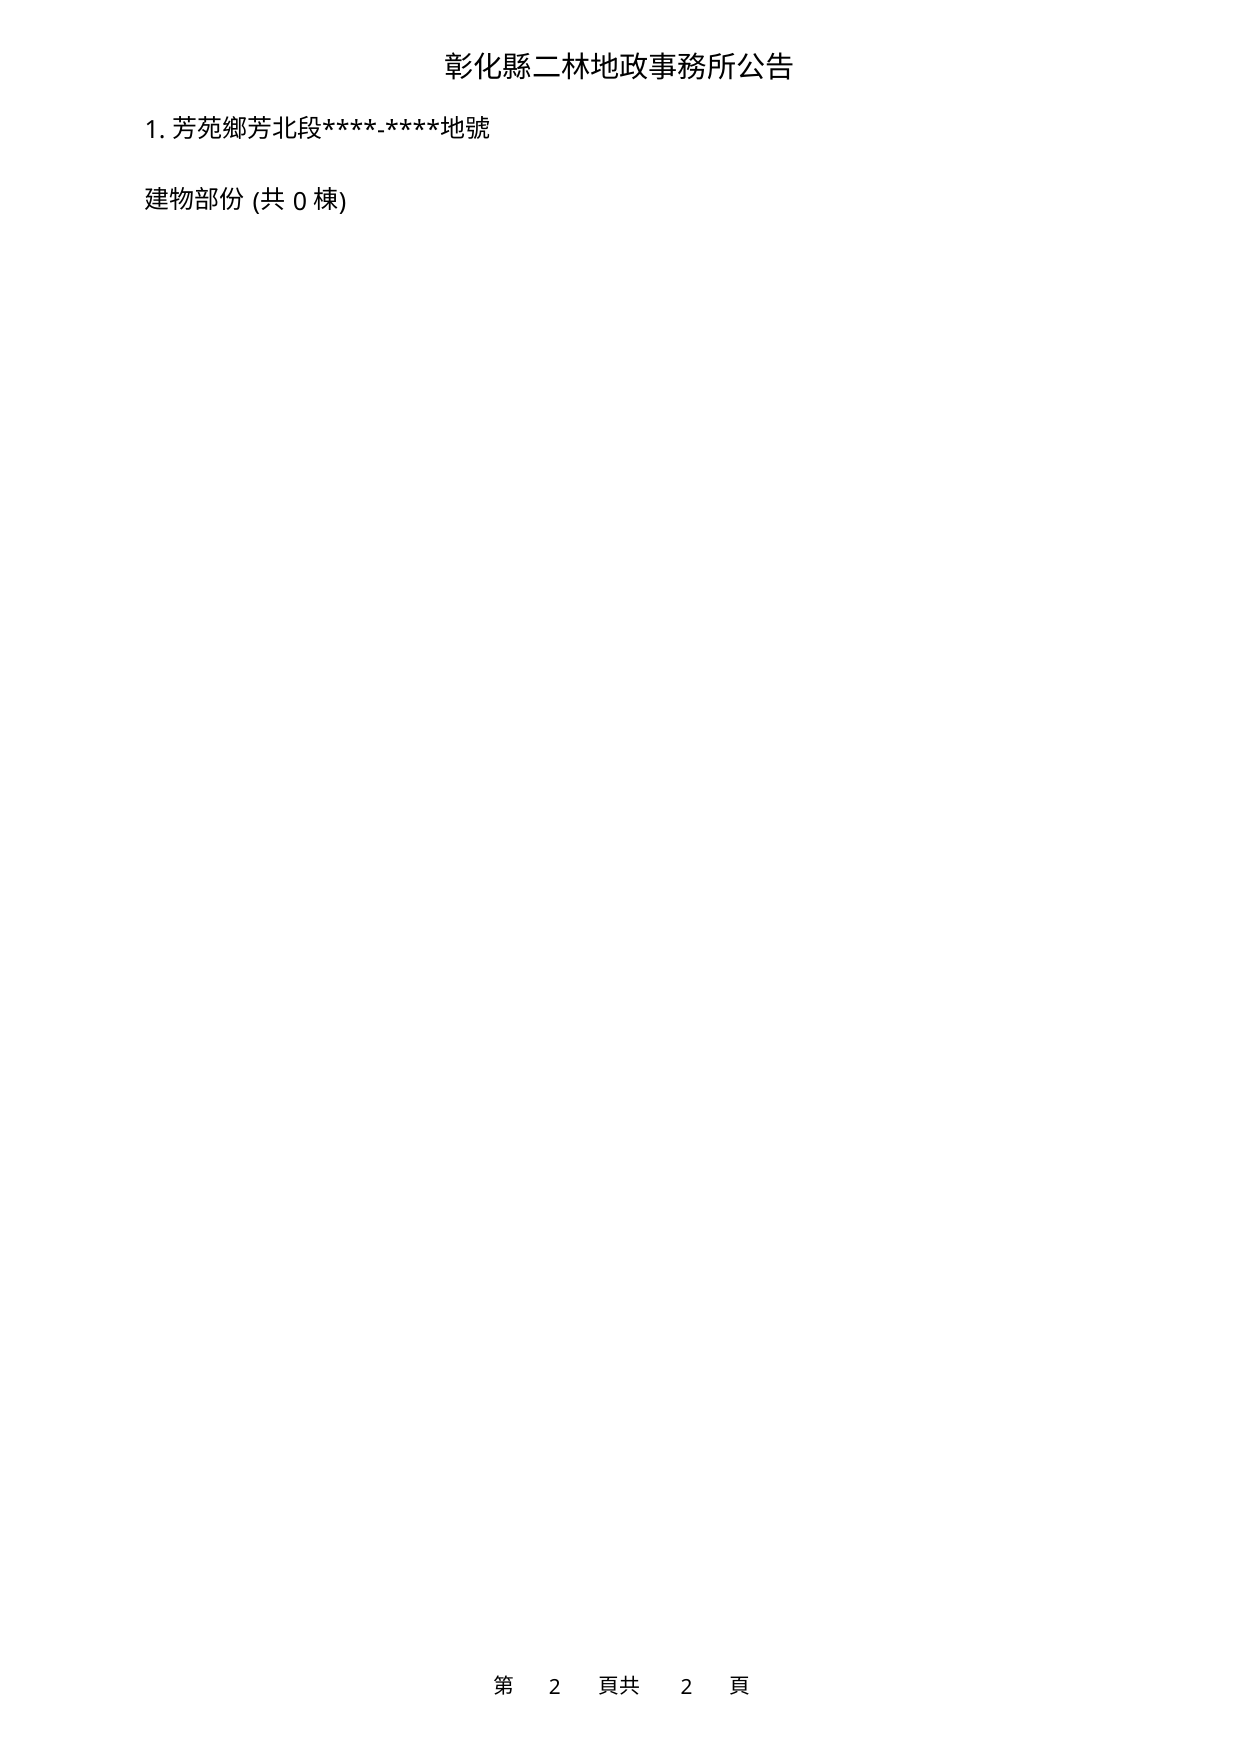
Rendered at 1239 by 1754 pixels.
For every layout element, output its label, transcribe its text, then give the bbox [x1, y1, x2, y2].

table_cell [1177, 166, 1239, 238]
table_header [1177, 0, 1239, 41]
table_cell 建物部份 (共 0 棟) [62, 166, 1177, 238]
table_header [62, 0, 483, 41]
table_cell 1. 芳苑鄉芳北段****-****地號 [62, 95, 1177, 166]
table_cell 頁 [720, 1666, 760, 1707]
table_cell 2 [524, 1666, 585, 1707]
table_cell [653, 239, 719, 1666]
table_cell [1177, 1666, 1239, 1707]
table_cell 第 [483, 1666, 523, 1707]
table_cell [1177, 239, 1239, 1666]
table_cell [760, 1666, 1177, 1707]
table_cell [720, 239, 760, 1666]
table_header [760, 0, 1177, 41]
table_header [585, 0, 653, 41]
table_header [0, 0, 62, 41]
table_cell [62, 239, 483, 1666]
table_cell [1177, 95, 1239, 166]
table_header [653, 0, 719, 41]
table_cell [62, 1666, 483, 1707]
table_cell [0, 41, 62, 94]
table_cell [524, 239, 585, 1666]
table_cell 彰化縣二林地政事務所公告 [62, 41, 1177, 94]
table_cell [0, 95, 62, 166]
table_cell [0, 239, 62, 1666]
table_cell 頁共 [585, 1666, 653, 1707]
table_cell [483, 239, 523, 1666]
table_cell [1177, 41, 1239, 94]
table_header [720, 0, 760, 41]
table_cell [0, 1666, 62, 1707]
table_cell [585, 239, 653, 1666]
table_header [524, 0, 585, 41]
table_cell [760, 239, 1177, 1666]
table_cell [0, 166, 62, 238]
table_header [483, 0, 523, 41]
table_cell 2 [653, 1666, 719, 1707]
